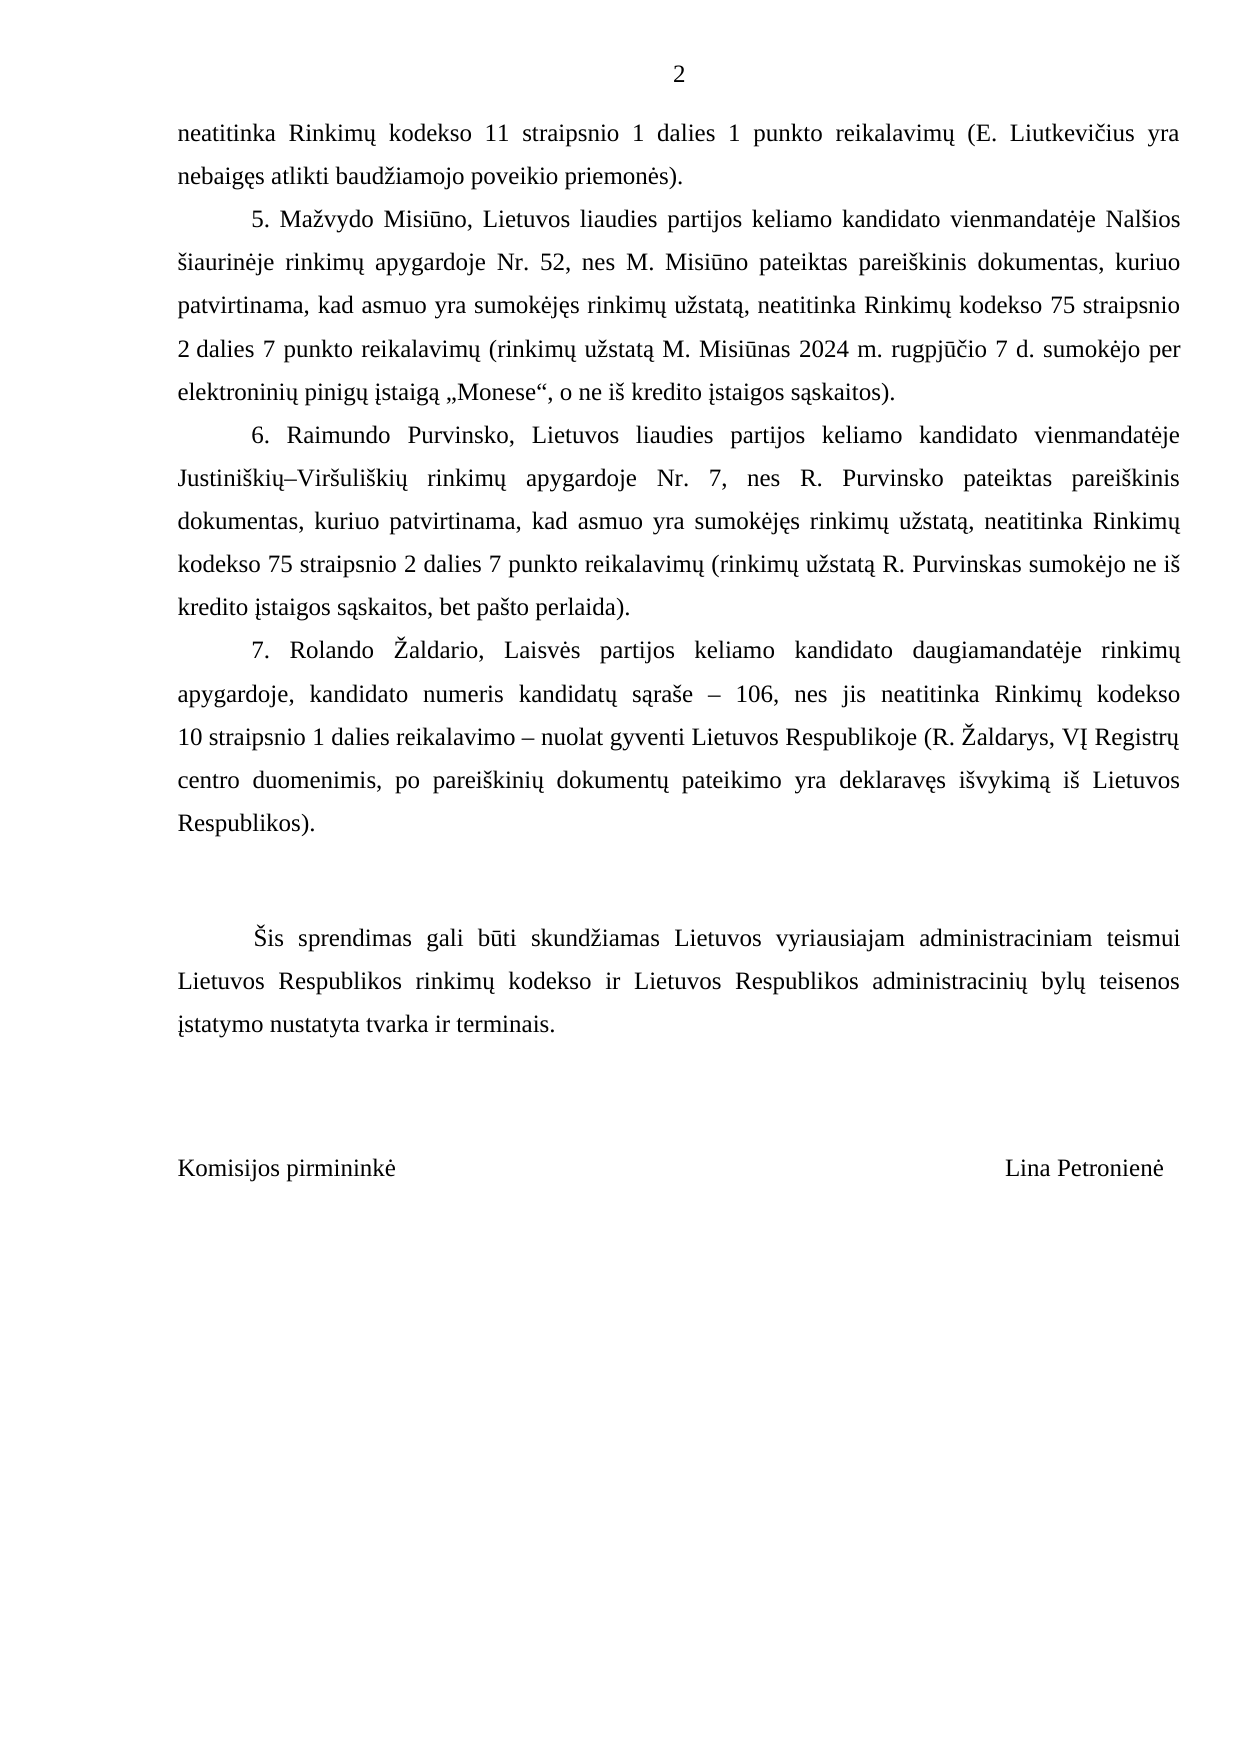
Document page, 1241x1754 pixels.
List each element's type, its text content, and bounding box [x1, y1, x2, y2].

text 7. Rolando Žaldario, Laisvės partijos keliamo kandidato daugiamandatėje rinkimų apygardoje, kandidato numeris kandidatų sąraše – 106, nes jis neatitinka Rinkimų kodekso 10 straipsnio 1 dalies reikalavimo – nuolat gyventi Lietuvos Respublikoje (R. Žaldarys, VĮ Registrų centro duomenimis, po pareiškinių dokumentų pateikimo yra deklaravęs išvykimą iš Lietuvos Respublikos). [177, 636, 1181, 837]
text 5. Mažvydo Misiūno, Lietuvos liaudies partijos keliamo kandidato vienmandatėje Nalšios šiaurinėje rinkimų apygardoje Nr. 52, nes M. Misiūno pateiktas pareiškinis dokumentas, kuriuo patvirtinama, kad asmuo yra sumokėjęs rinkimų užstatą, neatitinka Rinkimų kodekso 75 straipsnio 2 dalies 7 punkto reikalavimų (rinkimų užstatą M. Misiūnas 2024 m. rugpjūčio 7 d. sumokėjo per elektroninių pinigų įstaigą „Monese“, o ne iš kredito įstaigos sąskaitos). [177, 204, 1181, 406]
text neatitinka Rinkimų kodekso 11 straipsnio 1 dalies 1 punkto reikalavimų (E. Liutkevičius yra nebaigęs atlikti baudžiamojo poveikio priemonės). [177, 118, 1181, 190]
text 6. Raimundo Purvinsko, Lietuvos liaudies partijos keliamo kandidato vienmandatėje Justiniškių–Viršuliškių rinkimų apygardoje Nr. 7, nes R. Purvinsko pateiktas pareiškinis dokumentas, kuriuo patvirtinama, kad asmuo yra sumokėjęs rinkimų užstatą, neatitinka Rinkimų kodekso 75 straipsnio 2 dalies 7 punkto reikalavimų (rinkimų užstatą R. Purvinskas sumokėjo ne iš kredito įstaigos sąskaitos, bet pašto perlaida). [177, 420, 1181, 621]
text Šis sprendimas gali būti skundžiamas Lietuvos vyriausiajam administraciniam teismui Lietuvos Respublikos rinkimų kodekso ir Lietuvos Respublikos administracinių bylų teisenos įstatymo nustatyta tvarka ir terminais. [177, 923, 1181, 1038]
text Komisijos pirmininkė Lina Petronienė [177, 1153, 1181, 1182]
